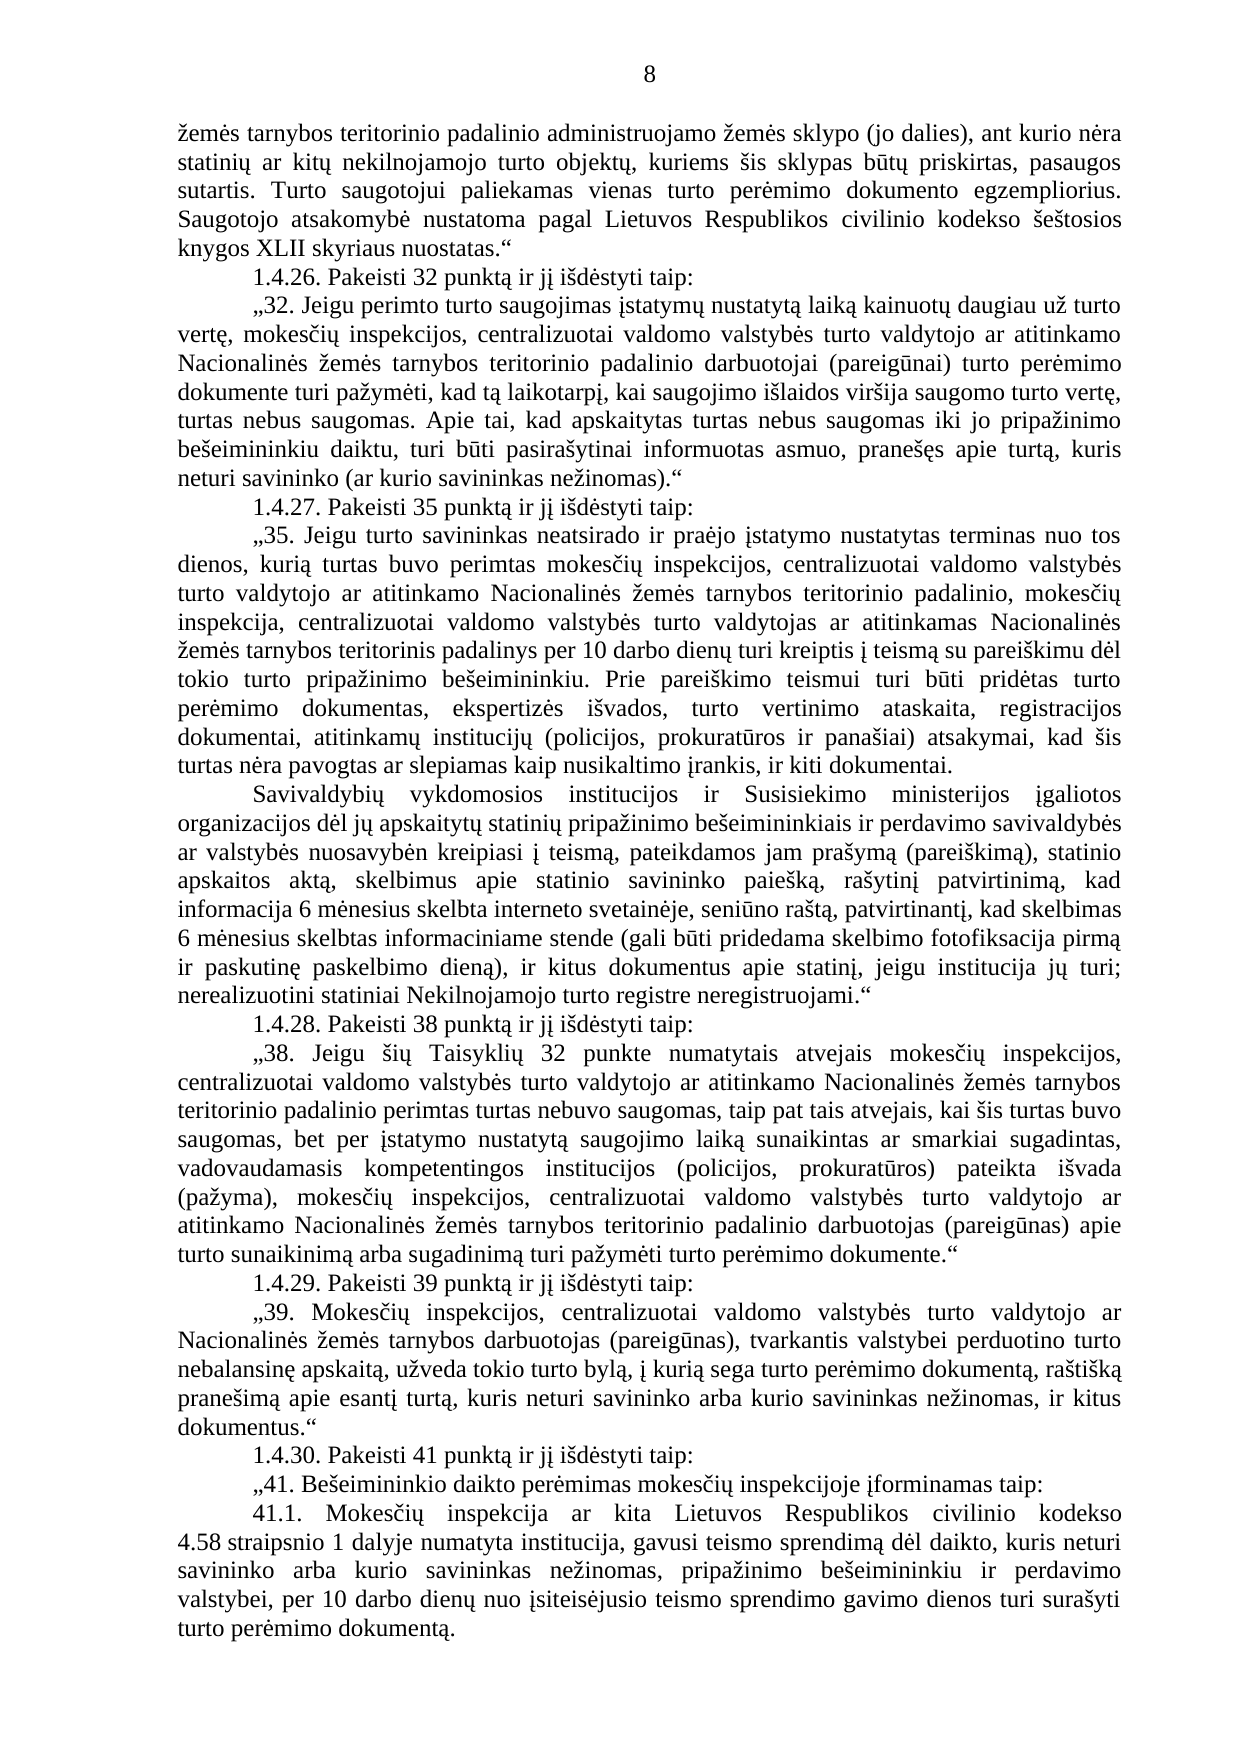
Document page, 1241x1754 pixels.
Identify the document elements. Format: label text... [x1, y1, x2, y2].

text „39. Mokesčių inspekcijos, centralizuotai valdomo valstybės turto valdytojo ar Nacionalinės žemės tarnybos darbuotojas (pareigūnas), tvarkantis valstybei perduotino turto nebalansinę apskaitą, užveda tokio turto bylą, į kurią sega turto perėmimo dokumentą, raštišką pranešimą apie esantį turtą, kuris neturi savininko arba kurio savininkas nežinomas, ir kitus dokumentus.“ [177, 1297, 1122, 1441]
text 41.1. Mokesčių inspekcija ar kita Lietuvos Respublikos civilinio kodekso 4.58 straipsnio 1 dalyje numatyta institucija, gavusi teismo sprendimą dėl daikto, kuris neturi savininko arba kurio savininkas nežinomas, pripažinimo bešeimininkiu ir perdavimo valstybei, per 10 darbo dienų nuo įsiteisėjusio teismo sprendimo gavimo dienos turi surašyti turto perėmimo dokumentą. [177, 1498, 1122, 1642]
text 1.4.26. Pakeisti 32 punktą ir jį išdėstyti taip: [177, 262, 1122, 291]
text „32. Jeigu perimto turto saugojimas įstatymų nustatytą laiką kainuotų daugiau už turto vertę, mokesčių inspekcijos, centralizuotai valdomo valstybės turto valdytojo ar atitinkamo Nacionalinės žemės tarnybos teritorinio padalinio darbuotojai (pareigūnai) turto perėmimo dokumente turi pažymėti, kad tą laikotarpį, kai saugojimo išlaidos viršija saugomo turto vertę, turtas nebus saugomas. Apie tai, kad apskaitytas turtas nebus saugomas iki jo pripažinimo bešeimininkiu daiktu, turi būti pasirašytinai informuotas asmuo, pranešęs apie turtą, kuris neturi savininko (ar kurio savininkas nežinomas).“ [177, 291, 1122, 492]
text 1.4.28. Pakeisti 38 punktą ir jį išdėstyti taip: [177, 1009, 1122, 1038]
text 1.4.27. Pakeisti 35 punktą ir jį išdėstyti taip: [177, 492, 1122, 521]
text 1.4.29. Pakeisti 39 punktą ir jį išdėstyti taip: [177, 1268, 1122, 1297]
text Savivaldybių vykdomosios institucijos ir Susisiekimo ministerijos įgaliotos organizacijos dėl jų apskaitytų statinių pripažinimo bešeimininkiais ir perdavimo savivaldybės ar valstybės nuosavybėn kreipiasi į teismą, pateikdamos jam prašymą (pareiškimą), statinio apskaitos aktą, skelbimus apie statinio savininko paiešką, rašytinį patvirtinimą, kad informacija 6 mėnesius skelbta interneto svetainėje, seniūno raštą, patvirtinantį, kad skelbimas 6 mėnesius skelbtas informaciniame stende (gali būti pridedama skelbimo fotofiksacija pirmą ir paskutinę paskelbimo dieną), ir kitus dokumentus apie statinį, jeigu institucija jų turi; nerealizuotini statiniai Nekilnojamojo turto registre neregistruojami.“ [177, 779, 1122, 1009]
text „35. Jeigu turto savininkas neatsirado ir praėjo įstatymo nustatytas terminas nuo tos dienos, kurią turtas buvo perimtas mokesčių inspekcijos, centralizuotai valdomo valstybės turto valdytojo ar atitinkamo Nacionalinės žemės tarnybos teritorinio padalinio, mokesčių inspekcija, centralizuotai valdomo valstybės turto valdytojas ar atitinkamas Nacionalinės žemės tarnybos teritorinis padalinys per 10 darbo dienų turi kreiptis į teismą su pareiškimu dėl tokio turto pripažinimo bešeimininkiu. Prie pareiškimo teismui turi būti pridėtas turto perėmimo dokumentas, ekspertizės išvados, turto vertinimo ataskaita, registracijos dokumentai, atitinkamų institucijų (policijos, prokuratūros ir panašiai) atsakymai, kad šis turtas nėra pavogtas ar slepiamas kaip nusikaltimo įrankis, ir kiti dokumentai. [177, 521, 1122, 779]
text žemės tarnybos teritorinio padalinio administruojamo žemės sklypo (jo dalies), ant kurio nėra statinių ar kitų nekilnojamojo turto objektų, kuriems šis sklypas būtų priskirtas, pasaugos sutartis. Turto saugotojui paliekamas vienas turto perėmimo dokumento egzempliorius. Saugotojo atsakomybė nustatoma pagal Lietuvos Respublikos civilinio kodekso šeštosios knygos XLII skyriaus nuostatas.“ [177, 118, 1122, 262]
text 1.4.30. Pakeisti 41 punktą ir jį išdėstyti taip: [177, 1441, 1122, 1469]
text „38. Jeigu šių Taisyklių 32 punkte numatytais atvejais mokesčių inspekcijos, centralizuotai valdomo valstybės turto valdytojo ar atitinkamo Nacionalinės žemės tarnybos teritorinio padalinio perimtas turtas nebuvo saugomas, taip pat tais atvejais, kai šis turtas buvo saugomas, bet per įstatymo nustatytą saugojimo laiką sunaikintas ar smarkiai sugadintas, vadovaudamasis kompetentingos institucijos (policijos, prokuratūros) pateikta išvada (pažyma), mokesčių inspekcijos, centralizuotai valdomo valstybės turto valdytojo ar atitinkamo Nacionalinės žemės tarnybos teritorinio padalinio darbuotojas (pareigūnas) apie turto sunaikinimą arba sugadinimą turi pažymėti turto perėmimo dokumente.“ [177, 1038, 1122, 1268]
text „41. Bešeimininkio daikto perėmimas mokesčių inspekcijoje įforminamas taip: [177, 1469, 1122, 1498]
